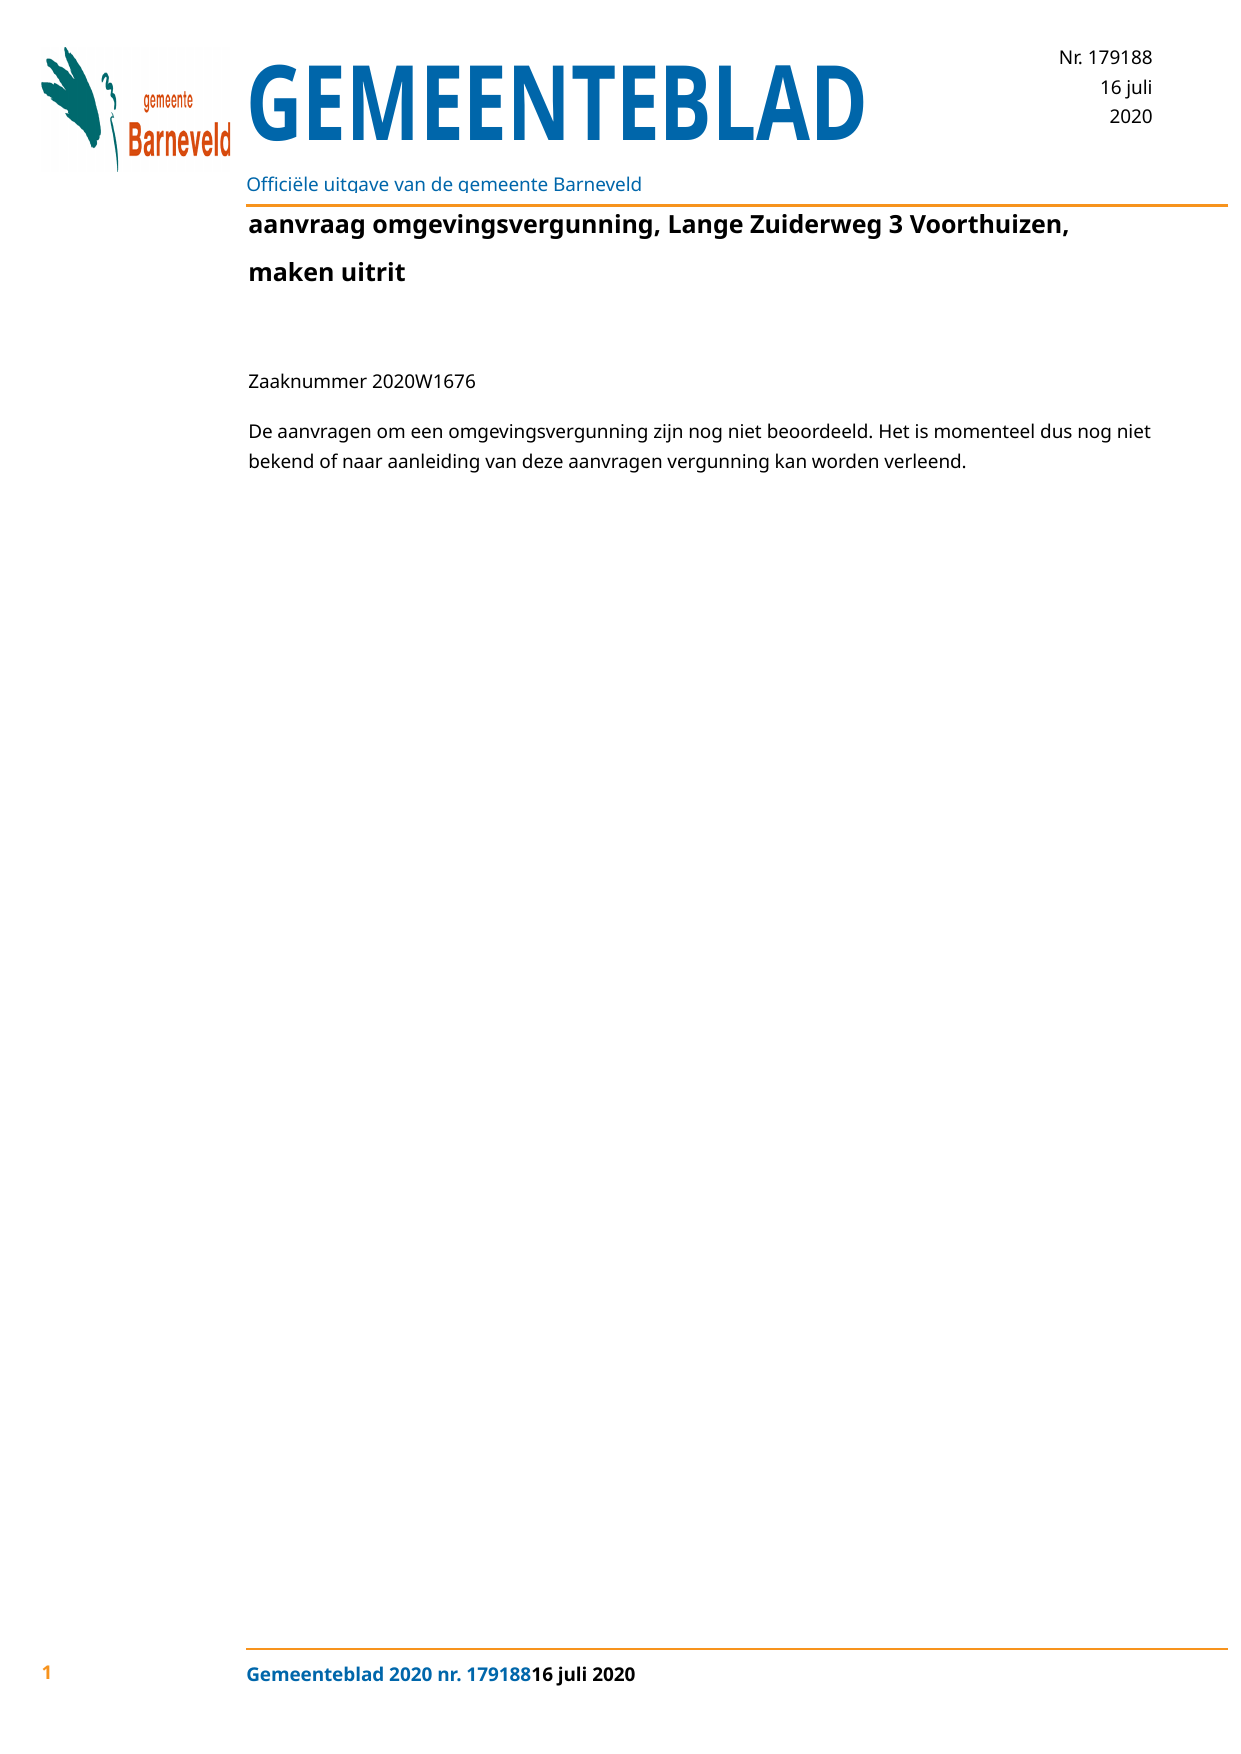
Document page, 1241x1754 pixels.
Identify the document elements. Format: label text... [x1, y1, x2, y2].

text Zaaknummer 2020W1676 [248, 368, 1152, 394]
picture [41, 47, 231, 172]
text aanvraag omgevingsvergunning, Lange Zuiderweg 3 Voorthuizen, maken uitrit [248, 207, 1152, 288]
text De aanvragen om een omgevingsvergunning zijn nog niet beoordeeld. Het is momenteel dus nog niet bekend of naar aanleiding van deze aanvragen vergunning kan worden verleend. [248, 419, 1152, 474]
